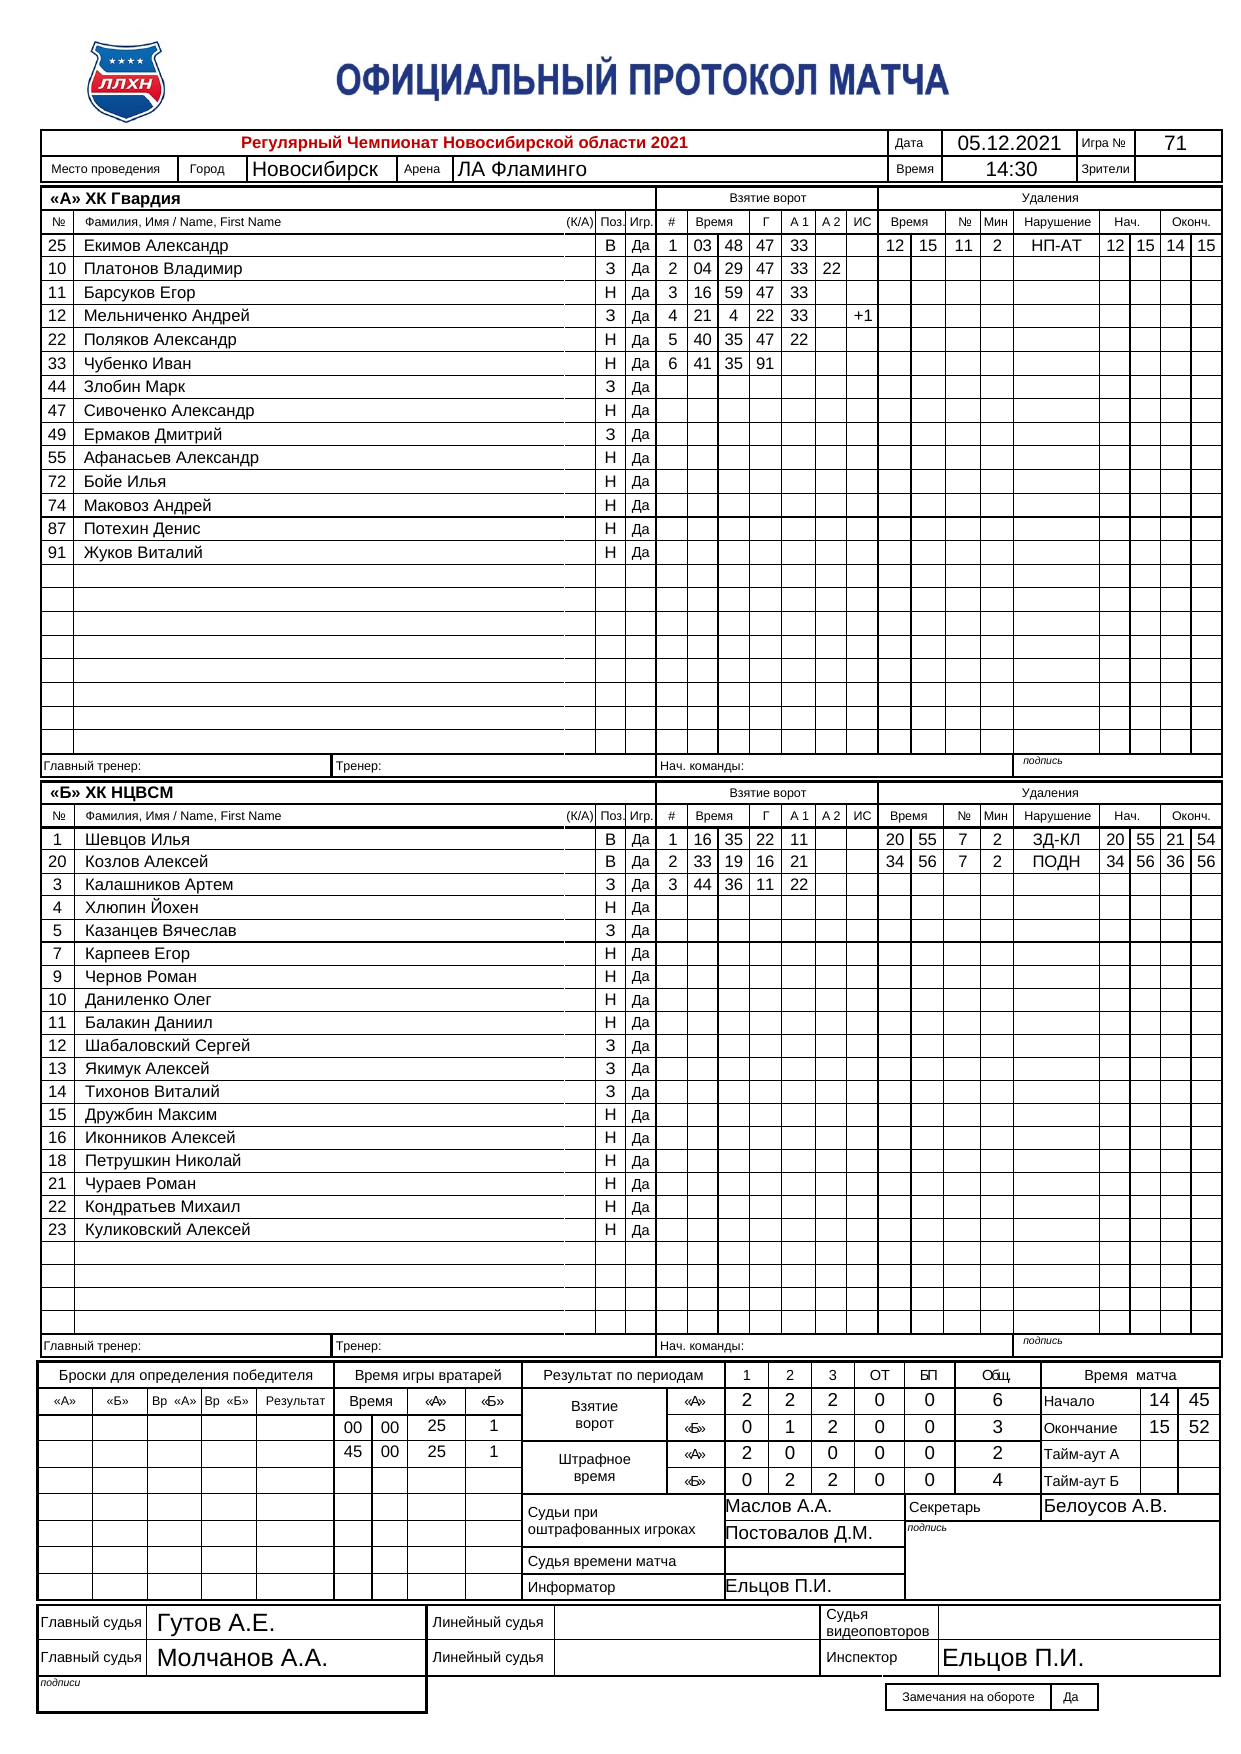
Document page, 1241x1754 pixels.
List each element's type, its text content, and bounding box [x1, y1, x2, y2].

table_cell 18 [42, 1150, 74, 1172]
table_cell [565, 1058, 595, 1079]
table_cell [1100, 1265, 1129, 1287]
table_cell [981, 588, 1013, 611]
table_cell Да [626, 352, 655, 374]
table_cell [565, 829, 595, 849]
table_cell 16 [688, 281, 717, 303]
table_cell [42, 707, 73, 729]
table_cell [202, 1521, 256, 1546]
table_cell [688, 1127, 717, 1149]
table_header Время матча [1042, 1363, 1219, 1387]
table_cell Игр. [626, 211, 655, 233]
table_cell [657, 730, 687, 753]
table_cell [847, 1058, 877, 1079]
table_cell [981, 920, 1013, 941]
table_cell [565, 874, 595, 895]
table_cell 2 [657, 850, 687, 872]
table_cell 11 [750, 874, 781, 895]
table_cell [1131, 707, 1160, 729]
table_cell [657, 966, 687, 987]
table_cell 03 [688, 235, 717, 256]
table_cell [1014, 565, 1099, 587]
table_cell ЛА Фламинго [454, 157, 887, 181]
table_cell [1131, 1242, 1160, 1264]
table_cell Да [626, 874, 655, 895]
table_cell З [596, 305, 625, 327]
table_cell [750, 1012, 781, 1033]
table_cell [1192, 683, 1221, 706]
table_cell Оконч. [1161, 805, 1221, 826]
table_cell [688, 1311, 717, 1333]
table_cell [879, 730, 910, 753]
table_cell 2 [981, 235, 1013, 256]
table_cell [847, 1035, 877, 1057]
table_cell [879, 874, 910, 895]
table_cell [565, 1104, 595, 1126]
table_cell [74, 659, 564, 682]
table_cell [879, 399, 910, 422]
table_cell [688, 423, 717, 445]
table_cell 0 [855, 1389, 904, 1413]
table_cell [816, 352, 846, 374]
table_cell 35 [719, 328, 749, 351]
table_cell [202, 1494, 256, 1520]
table_cell [1192, 1127, 1221, 1149]
table_cell [1192, 352, 1221, 374]
table_cell Да [626, 1127, 655, 1149]
table_cell [1100, 636, 1129, 658]
table_cell 21 [1161, 829, 1190, 849]
table_cell [1100, 446, 1129, 469]
table_cell [944, 1104, 980, 1126]
table_cell [719, 1219, 749, 1241]
table_cell 45 [335, 1441, 371, 1467]
table_cell [688, 446, 717, 469]
table_cell [719, 966, 749, 987]
table_cell [879, 966, 910, 987]
table_cell [1100, 1127, 1129, 1149]
table_cell 4 [956, 1468, 1040, 1493]
table_cell [565, 1219, 595, 1241]
table_cell [719, 1150, 749, 1172]
table_cell [719, 943, 749, 964]
table_cell [74, 612, 564, 634]
table_cell [408, 1547, 465, 1573]
table_cell Н [596, 966, 625, 987]
table_cell Петрушкин Николай [75, 1150, 564, 1172]
table_cell [879, 989, 910, 1011]
table_cell [1131, 588, 1160, 611]
table_cell [1161, 1035, 1190, 1057]
table_cell [879, 636, 910, 658]
table_cell [39, 1521, 92, 1546]
table_cell [565, 943, 595, 964]
table_cell +1 [847, 305, 877, 327]
table_cell [944, 1012, 980, 1033]
table_cell [1161, 565, 1190, 587]
table_cell [1014, 446, 1099, 469]
table_cell Тренер: [333, 1335, 655, 1356]
table_header Общ. [956, 1363, 1040, 1387]
table_cell 47 [750, 257, 781, 280]
table_cell [1161, 636, 1190, 658]
table_cell [1014, 1081, 1099, 1103]
table_cell [688, 966, 717, 987]
table_cell 16 [750, 850, 781, 872]
table_cell [912, 636, 945, 658]
table_cell 72 [42, 470, 73, 493]
table_cell [596, 730, 625, 753]
table_cell [981, 352, 1013, 374]
table_cell В [596, 850, 625, 872]
table_cell [750, 1219, 781, 1241]
table_cell [657, 399, 687, 422]
table_cell [1014, 518, 1099, 540]
table_cell 16 [688, 829, 717, 849]
table_cell Мин [981, 211, 1013, 233]
table_cell [816, 829, 846, 849]
table_cell [1100, 874, 1129, 895]
table_cell [912, 1012, 943, 1033]
table_cell Город [179, 157, 246, 181]
table_cell [981, 328, 1013, 351]
table_cell Да [626, 1058, 655, 1079]
table_cell [1014, 1265, 1099, 1287]
table_cell [847, 518, 877, 540]
table_cell [42, 565, 73, 587]
table_cell [1100, 1012, 1129, 1033]
table_cell [879, 376, 910, 398]
table_cell [1014, 896, 1099, 918]
table_cell [466, 1494, 521, 1520]
table_cell [750, 943, 781, 964]
table_cell [1192, 874, 1221, 895]
table_cell [946, 446, 980, 469]
table_cell [847, 235, 877, 256]
table_cell [879, 659, 910, 682]
table_cell [565, 376, 595, 398]
table_cell [847, 281, 877, 303]
table_cell [1161, 1265, 1190, 1287]
table_cell [688, 399, 717, 422]
table_cell [816, 1035, 846, 1057]
table_cell 10 [42, 257, 73, 280]
table_cell [816, 920, 846, 941]
table_cell [782, 376, 815, 398]
table_cell [1100, 1081, 1129, 1103]
table_cell [1192, 707, 1221, 729]
table_cell Результат [257, 1389, 333, 1413]
table_cell [981, 989, 1013, 1011]
table_cell [1100, 707, 1129, 729]
table_cell 15 [1131, 235, 1160, 256]
table_cell Екимов Александр [74, 235, 564, 256]
table_cell [1100, 399, 1129, 422]
table_cell [912, 1104, 943, 1126]
table_cell [1161, 541, 1190, 564]
table_cell Н [596, 1173, 625, 1195]
table_cell [335, 1547, 371, 1573]
table_cell [1100, 989, 1129, 1011]
table_cell [1131, 399, 1160, 422]
table_cell [879, 1104, 910, 1126]
table_cell [1161, 1150, 1190, 1172]
table_cell [782, 1150, 815, 1172]
table_cell [816, 328, 846, 351]
table_cell [1161, 328, 1190, 351]
table_cell [879, 541, 910, 564]
table_cell З [596, 1035, 625, 1057]
table_cell Злобин Марк [74, 376, 564, 398]
table_cell 55 [1131, 829, 1160, 849]
table_cell [912, 943, 943, 964]
table_cell [1100, 920, 1129, 941]
table_cell [816, 1288, 846, 1310]
table_cell [981, 446, 1013, 469]
table_header Удаления [879, 783, 1221, 803]
table_cell [1100, 1104, 1129, 1126]
table_cell [847, 829, 877, 849]
table_cell [1014, 920, 1099, 941]
table_cell [1192, 636, 1221, 658]
table_cell [981, 1012, 1013, 1033]
table_cell [1131, 1104, 1160, 1126]
table_cell [565, 565, 595, 587]
table_cell [1100, 659, 1129, 682]
table_cell [1014, 943, 1099, 964]
table_cell Инспектор [821, 1640, 938, 1675]
table_cell [148, 1468, 201, 1493]
table_cell [847, 966, 877, 987]
table_cell Да [626, 1035, 655, 1057]
table_cell [657, 1081, 687, 1103]
table_cell [1161, 966, 1190, 987]
table_cell [912, 730, 945, 753]
table_cell Да [626, 1219, 655, 1241]
table_cell [1014, 1035, 1099, 1057]
table_cell [626, 707, 655, 729]
table_cell Вр «А» [148, 1389, 201, 1413]
table_cell [1192, 1104, 1221, 1126]
table_cell [1014, 541, 1099, 564]
table_cell [946, 305, 980, 327]
table_cell 44 [42, 376, 73, 398]
table_cell [408, 1494, 465, 1520]
table_cell [688, 1035, 717, 1057]
table_cell [981, 1127, 1013, 1149]
table_cell [596, 636, 625, 658]
table_cell [879, 1150, 910, 1172]
table_cell [1100, 494, 1129, 516]
table_cell [1131, 494, 1160, 516]
table_cell [42, 612, 73, 634]
table_cell [1131, 1265, 1160, 1287]
table_cell [879, 1265, 910, 1287]
table_cell [782, 1219, 815, 1241]
table_cell [565, 1196, 595, 1218]
table_cell [912, 1219, 943, 1241]
table_cell Ермаков Дмитрий [74, 423, 564, 445]
table_cell [981, 683, 1013, 706]
table_cell [202, 1441, 256, 1467]
table_cell [1192, 1012, 1221, 1033]
table_cell [74, 730, 564, 753]
table_cell Поз. [596, 805, 625, 826]
table_cell Да [626, 518, 655, 540]
table_cell [1161, 1104, 1190, 1126]
table_cell 16 [42, 1127, 74, 1149]
table_cell 22 [782, 874, 815, 895]
table_cell [879, 565, 910, 587]
table_cell [750, 446, 781, 469]
table_cell [782, 1242, 815, 1264]
table_cell Штрафное время [523, 1442, 666, 1493]
table_cell [1100, 281, 1129, 303]
table_cell [1100, 683, 1129, 706]
table_cell [565, 399, 595, 422]
table_cell Дружбин Максим [75, 1104, 564, 1126]
table_cell [912, 896, 943, 918]
table_cell [335, 1521, 371, 1546]
table_cell [1192, 1265, 1221, 1287]
table_cell [719, 1035, 749, 1057]
table_cell [750, 423, 781, 445]
table_cell З [596, 376, 625, 398]
table_cell [565, 494, 595, 516]
table_cell [1161, 989, 1190, 1011]
table_cell [565, 328, 595, 351]
table_cell [1131, 305, 1160, 327]
table_cell [944, 1219, 980, 1241]
table_cell [688, 1265, 717, 1287]
table_cell Да [626, 328, 655, 351]
table_cell [944, 920, 980, 941]
table_cell 00 [373, 1441, 407, 1467]
table_cell [912, 470, 945, 493]
table_cell [981, 874, 1013, 895]
table_cell Да [626, 399, 655, 422]
table_cell [466, 1574, 521, 1599]
table_cell [782, 565, 815, 587]
table_cell Н [596, 446, 625, 469]
table_cell [782, 1012, 815, 1033]
table_cell [74, 565, 564, 587]
table_cell [657, 920, 687, 941]
table_cell [1131, 874, 1160, 895]
table_cell [1014, 423, 1099, 445]
table_cell [816, 446, 846, 469]
table_cell 22 [42, 1196, 74, 1218]
table_cell Маковоз Андрей [74, 494, 564, 516]
table_cell [1161, 707, 1190, 729]
table_cell [1131, 565, 1160, 587]
table_cell [782, 612, 815, 634]
table_cell 55 [42, 446, 73, 469]
table_cell [42, 1265, 74, 1287]
table_cell [847, 874, 877, 895]
table_cell [782, 1081, 815, 1103]
table_cell [879, 1242, 910, 1264]
table_cell [946, 683, 980, 706]
table_cell [688, 1288, 717, 1310]
table_cell [782, 1058, 815, 1079]
table_cell Да [626, 541, 655, 564]
table_cell [750, 565, 781, 587]
table_cell Время [879, 211, 945, 233]
table_cell Да [626, 1012, 655, 1033]
table_cell 22 [816, 257, 846, 280]
table_cell [1192, 257, 1221, 280]
table_cell [912, 659, 945, 682]
table_cell 91 [750, 352, 781, 374]
table_cell [657, 612, 687, 634]
table_cell [946, 541, 980, 564]
table_cell 33 [782, 235, 815, 256]
table_cell [1014, 305, 1099, 327]
table_cell Н [596, 541, 625, 564]
table_header ОТ [855, 1363, 904, 1387]
table_cell [1161, 1242, 1190, 1264]
table_cell [1161, 896, 1190, 918]
table_cell Да [626, 257, 655, 280]
table_cell [657, 1219, 687, 1241]
table_cell [1100, 1288, 1129, 1310]
table_cell [1131, 730, 1160, 753]
table_cell [688, 1058, 717, 1079]
table_cell [657, 470, 687, 493]
table_cell [1192, 446, 1221, 469]
table_cell [1192, 966, 1221, 987]
table_cell [1192, 588, 1221, 611]
table_cell [1161, 612, 1190, 634]
table_cell [981, 1311, 1013, 1333]
table_cell [565, 707, 595, 729]
table_cell [719, 399, 749, 422]
table_cell 47 [750, 328, 781, 351]
table_cell [944, 1265, 980, 1287]
table_cell Да [626, 446, 655, 469]
table_cell [1131, 1012, 1160, 1033]
table_cell [847, 943, 877, 964]
table_cell [42, 1311, 74, 1333]
table_header «Б» ХК НЦВСМ [42, 783, 655, 803]
table_cell [1131, 1081, 1160, 1103]
table_cell [719, 1288, 749, 1310]
table_cell З [596, 423, 625, 445]
table_cell 11 [782, 829, 815, 849]
table_cell [879, 896, 910, 918]
table_cell ПОДН [1014, 850, 1099, 872]
table_cell Оконч. [1161, 211, 1221, 233]
table_cell [466, 1547, 521, 1573]
table_cell [816, 423, 846, 445]
table_cell [750, 730, 781, 753]
table_cell [750, 1196, 781, 1218]
table_cell [1161, 943, 1190, 964]
table_cell 52 [1179, 1415, 1219, 1440]
table_cell [1100, 470, 1129, 493]
table_header Время игры вратарей [335, 1363, 521, 1387]
table_cell Фамилия, Имя / Name, First Name [75, 805, 565, 826]
table_cell [912, 1196, 943, 1218]
table_cell [1131, 920, 1160, 941]
table_cell Поз. [596, 211, 625, 233]
table_cell [816, 235, 846, 256]
table_cell [596, 659, 625, 682]
table_cell [1192, 1173, 1221, 1195]
table_cell № [42, 805, 74, 826]
table_cell [981, 659, 1013, 682]
table_cell [1179, 1441, 1219, 1467]
table_cell 2 [726, 1389, 768, 1413]
table_cell Да [626, 966, 655, 987]
table_cell [719, 989, 749, 1011]
table_cell [657, 1104, 687, 1126]
table_cell [816, 850, 846, 872]
table_cell [719, 1173, 749, 1195]
table_cell [148, 1441, 201, 1467]
table_cell 12 [1100, 235, 1129, 256]
table_cell Куликовский Алексей [75, 1219, 564, 1241]
table_cell [847, 1173, 877, 1195]
table_cell [1100, 1058, 1129, 1079]
table_cell [847, 565, 877, 587]
table_cell [1014, 399, 1099, 422]
table_cell [847, 1127, 877, 1149]
table_cell [912, 1127, 943, 1149]
table_cell [719, 494, 749, 516]
table_cell [879, 281, 910, 303]
picture [5, 28, 1179, 129]
table_cell Н [596, 1219, 625, 1241]
table_cell [816, 1311, 846, 1333]
table_cell [657, 896, 687, 918]
table_cell 35 [719, 352, 749, 374]
table_cell [688, 588, 717, 611]
table_header БП [905, 1363, 954, 1387]
table_cell [847, 636, 877, 658]
table_cell 20 [1100, 829, 1129, 849]
table_cell [1100, 1219, 1129, 1241]
table_cell [719, 1127, 749, 1149]
table_cell 0 [905, 1415, 954, 1440]
table_cell 21 [42, 1173, 74, 1195]
table_header Игра № [1078, 131, 1134, 155]
table_cell [750, 659, 781, 682]
table_cell 41 [688, 352, 717, 374]
table_cell [981, 636, 1013, 658]
table_cell [657, 683, 687, 706]
table_cell [1014, 1058, 1099, 1079]
table_cell [782, 399, 815, 422]
table_cell Нарушение [1014, 805, 1099, 826]
table_cell [93, 1416, 147, 1440]
table_cell [1161, 1196, 1190, 1218]
table_cell [1131, 328, 1160, 351]
table_cell [1192, 305, 1221, 327]
table_cell [657, 943, 687, 964]
table_cell [847, 352, 877, 374]
table_cell [657, 541, 687, 564]
table_cell [912, 518, 945, 540]
table_cell [688, 1196, 717, 1218]
table_cell [1014, 1288, 1099, 1310]
table_cell 22 [42, 328, 73, 351]
table_cell [1100, 257, 1129, 280]
table_cell [688, 1150, 717, 1172]
table_cell [981, 943, 1013, 964]
table_cell 2 [981, 850, 1013, 872]
table_cell 4 [719, 305, 749, 327]
table_cell [782, 707, 815, 729]
table_cell 2 [812, 1389, 854, 1413]
table_cell [657, 565, 687, 587]
table_cell Фамилия, Имя / Name, First Name [74, 211, 565, 233]
table_cell 47 [42, 399, 73, 422]
table_cell 0 [905, 1389, 954, 1413]
table_cell [1014, 683, 1099, 706]
table_cell 15 [912, 235, 945, 256]
table_cell [1161, 1173, 1190, 1195]
table_cell [1192, 943, 1221, 964]
table_cell [847, 541, 877, 564]
table_cell подпись [1014, 755, 1221, 776]
table_cell 0 [855, 1468, 904, 1493]
table_cell [944, 989, 980, 1011]
table_cell Н [596, 1012, 625, 1033]
table_cell [1161, 423, 1190, 445]
table_cell Н [596, 989, 625, 1011]
table_cell 7 [944, 850, 980, 872]
table_cell А 1 [782, 211, 815, 233]
table_cell [1014, 966, 1099, 987]
table_cell [847, 257, 877, 280]
table_cell [657, 1288, 687, 1310]
table_cell [981, 966, 1013, 987]
table_cell [1136, 157, 1221, 181]
table_cell «А» [668, 1389, 724, 1413]
table_cell [596, 707, 625, 729]
table_cell [565, 588, 595, 611]
table_cell [750, 399, 781, 422]
table_cell 9 [42, 966, 74, 987]
table_cell [912, 328, 945, 351]
table_cell [981, 1219, 1013, 1241]
table_cell [202, 1416, 256, 1440]
table_cell [1131, 1150, 1160, 1172]
table_cell [879, 707, 910, 729]
table_cell [596, 588, 625, 611]
table_cell [408, 1521, 465, 1546]
table_cell Взятие ворот [523, 1389, 666, 1440]
table_cell [148, 1521, 201, 1546]
table_cell [1014, 1196, 1099, 1218]
table_cell [1014, 1104, 1099, 1126]
table_cell 2 [769, 1389, 811, 1413]
table_cell [202, 1574, 256, 1599]
table_cell [1131, 943, 1160, 964]
table_cell [782, 518, 815, 540]
table_cell [1131, 1058, 1160, 1079]
table_cell [912, 446, 945, 469]
table_cell 33 [782, 257, 815, 280]
table_cell [74, 683, 564, 706]
table_cell [816, 1219, 846, 1241]
table_cell [946, 494, 980, 516]
table_cell Судьи при оштрафованных игроках [523, 1495, 724, 1546]
table_cell [1131, 966, 1160, 987]
table_cell [719, 541, 749, 564]
table_cell [148, 1416, 201, 1440]
table_cell [1161, 659, 1190, 682]
table_cell 2 [812, 1415, 854, 1440]
table_cell [912, 920, 943, 941]
table_cell [1161, 730, 1190, 753]
table_cell [782, 1311, 815, 1333]
table_cell [257, 1547, 333, 1573]
table_cell 25 [42, 235, 73, 256]
table_cell 0 [726, 1468, 768, 1493]
table_cell (К/А) [565, 211, 595, 233]
table_cell Линейный судья [428, 1640, 554, 1675]
table_cell [816, 1104, 846, 1126]
table_cell Балакин Даниил [75, 1012, 564, 1033]
table_cell [847, 376, 877, 398]
table_cell 45 [1179, 1389, 1219, 1413]
table_cell [688, 376, 717, 398]
table_cell [782, 352, 815, 374]
table_cell [257, 1521, 333, 1546]
table_cell [408, 1468, 465, 1493]
table_cell [688, 1104, 717, 1126]
table_cell [373, 1521, 407, 1546]
table_cell [719, 612, 749, 634]
table_cell Поляков Александр [74, 328, 564, 351]
table_cell Да [626, 281, 655, 303]
table_cell [596, 1288, 625, 1310]
table_cell [257, 1416, 333, 1440]
table_cell [39, 1441, 92, 1467]
table_cell [565, 352, 595, 374]
table_cell [946, 257, 980, 280]
table_cell Да [626, 943, 655, 964]
table_cell [782, 1127, 815, 1149]
table_cell подпись [1014, 1335, 1221, 1356]
table_cell [565, 1173, 595, 1195]
table_cell [912, 1173, 943, 1195]
table_cell ЗД-КЛ [1014, 829, 1099, 849]
table_cell [750, 588, 781, 611]
table_cell [1131, 896, 1160, 918]
table_cell 12 [42, 1035, 74, 1057]
table_cell [657, 446, 687, 469]
table_cell [565, 966, 595, 987]
table_cell 22 [782, 328, 815, 351]
table_cell [688, 541, 717, 564]
table_cell З [596, 920, 625, 941]
table_cell [626, 730, 655, 753]
table_cell [1100, 352, 1129, 374]
table_cell 34 [879, 850, 910, 872]
table_cell [912, 612, 945, 634]
table_cell [719, 1058, 749, 1079]
table_cell [981, 281, 1013, 303]
table_cell [1161, 920, 1190, 941]
table_cell [847, 399, 877, 422]
table_cell [688, 707, 717, 729]
table_cell Игр. [626, 805, 655, 826]
table_cell [1192, 423, 1221, 445]
table_cell [1131, 683, 1160, 706]
table_cell [750, 1035, 781, 1057]
table_cell [1141, 1441, 1177, 1467]
table_cell [879, 1311, 910, 1333]
table_cell [944, 1196, 980, 1218]
table_cell [565, 1150, 595, 1172]
table_cell [1161, 257, 1190, 280]
table_cell 0 [769, 1442, 811, 1467]
table_cell Секретарь [906, 1495, 1040, 1520]
table_cell Нарушение [1014, 211, 1099, 233]
table_cell [688, 943, 717, 964]
table_cell [847, 1150, 877, 1172]
table_cell 11 [946, 235, 980, 256]
table_cell [1014, 874, 1099, 895]
table_cell [879, 1058, 910, 1079]
table_cell 3 [956, 1415, 1040, 1440]
table_cell [981, 399, 1013, 422]
table_cell Г [750, 805, 781, 826]
table_cell Да [626, 989, 655, 1011]
table_cell 19 [719, 850, 749, 872]
table_cell [879, 612, 910, 634]
table_cell [1014, 352, 1099, 374]
table_cell Нач. команды: [657, 755, 1012, 776]
table_cell [202, 1547, 256, 1573]
table_cell 2 [812, 1468, 854, 1493]
table_cell 0 [855, 1442, 904, 1467]
table_header Результат по периодам [523, 1363, 724, 1387]
table_cell [1131, 541, 1160, 564]
table_cell [1161, 1311, 1190, 1333]
table_header 71 [1136, 131, 1221, 155]
table_cell [816, 1081, 846, 1103]
table_cell [1100, 1173, 1129, 1195]
table_cell 29 [719, 257, 749, 280]
table_cell [750, 1311, 781, 1333]
table_cell [74, 636, 564, 658]
table_cell Н [596, 399, 625, 422]
table_cell [1014, 612, 1099, 634]
table_cell [75, 1242, 564, 1264]
table_cell [946, 328, 980, 351]
table_cell [596, 1265, 625, 1287]
table_cell 1 [466, 1416, 521, 1440]
table_cell [847, 707, 877, 729]
table_cell [1161, 1127, 1190, 1149]
table_cell 2 [981, 829, 1013, 849]
table_cell [816, 1012, 846, 1033]
table_cell [74, 588, 564, 611]
table_cell [1192, 612, 1221, 634]
table_header 2 [769, 1363, 811, 1387]
table_cell Молчанов А.А. [147, 1640, 425, 1675]
table_cell Белоусов А.В. [1042, 1495, 1219, 1520]
table_header 3 [812, 1363, 854, 1387]
table_cell [1161, 1081, 1190, 1103]
table_cell [946, 376, 980, 398]
table_cell [847, 1311, 877, 1333]
table_cell Н [596, 1196, 625, 1218]
table_cell [719, 683, 749, 706]
table_cell [1014, 257, 1099, 280]
table_cell [42, 1242, 74, 1264]
table_cell Да [626, 494, 655, 516]
table_cell Чубенко Иван [74, 352, 564, 374]
table_cell [719, 920, 749, 941]
table_cell 3 [657, 874, 687, 895]
table_cell [719, 588, 749, 611]
table_cell «Б» [668, 1415, 724, 1440]
table_header Взятие ворот [657, 783, 877, 803]
table_cell [816, 518, 846, 540]
table_cell 0 [812, 1442, 854, 1467]
table_cell Афанасьев Александр [74, 446, 564, 469]
table_cell 11 [42, 281, 73, 303]
table_cell [879, 943, 910, 964]
table_cell «А» [408, 1389, 465, 1413]
table_cell Н [596, 352, 625, 374]
table_cell [816, 707, 846, 729]
table_cell [816, 730, 846, 753]
table_cell Постовалов Д.М. [726, 1521, 904, 1546]
table_cell [1192, 1242, 1221, 1264]
table_header Регулярный Чемпионат Новосибирской области 2021 [42, 131, 887, 155]
table_cell [946, 636, 980, 658]
table_cell [75, 1265, 564, 1287]
table_cell [879, 470, 910, 493]
table_cell [1161, 1219, 1190, 1241]
table_cell [750, 1242, 781, 1264]
table_cell [981, 1058, 1013, 1079]
table_cell 23 [42, 1219, 74, 1241]
table_cell [626, 588, 655, 611]
table_cell [1192, 541, 1221, 564]
table_cell [782, 896, 815, 918]
table_header Да [1052, 1685, 1097, 1709]
table_cell [1192, 730, 1221, 753]
table_cell [981, 707, 1013, 729]
table_cell [1100, 1242, 1129, 1264]
table_cell [1192, 659, 1221, 682]
table_cell Шевцов Илья [75, 829, 564, 849]
table_cell Окончание [1042, 1415, 1140, 1440]
table_cell [1014, 281, 1099, 303]
table_cell [1014, 470, 1099, 493]
table_cell Да [626, 896, 655, 918]
table_header Взятие ворот [657, 188, 877, 209]
table_cell [847, 1242, 877, 1264]
table_cell [596, 683, 625, 706]
table_cell [782, 1104, 815, 1126]
table_cell [1014, 636, 1099, 658]
table_cell Чернов Роман [75, 966, 564, 987]
table_cell 0 [905, 1468, 954, 1493]
table_cell Судья видеоповторов [821, 1606, 938, 1639]
table_cell [981, 1265, 1013, 1287]
table_cell [626, 659, 655, 682]
table_cell Главный тренер: [42, 1335, 330, 1356]
table_cell [1014, 1173, 1099, 1195]
table_cell Н [596, 943, 625, 964]
table_cell [944, 1127, 980, 1149]
table_cell [565, 730, 595, 753]
table_cell Да [626, 1081, 655, 1103]
table_cell [657, 1173, 687, 1195]
table_cell [1100, 1035, 1129, 1057]
table_cell Время [688, 805, 749, 826]
table_cell 87 [42, 518, 73, 540]
table_header Броски для определения победителя [39, 1363, 333, 1387]
table_cell [946, 281, 980, 303]
table_cell [74, 707, 564, 729]
table_cell [428, 1677, 882, 1711]
table_cell [257, 1574, 333, 1599]
table_cell [1099, 1682, 1220, 1711]
table_cell Нач. [1100, 805, 1160, 826]
table_cell [750, 470, 781, 493]
table_cell [565, 1265, 595, 1287]
table_cell [719, 423, 749, 445]
table_header Дата [889, 131, 941, 155]
table_cell [1131, 281, 1160, 303]
table_cell «Б» [668, 1468, 724, 1493]
table_cell [912, 966, 943, 987]
table_cell [1192, 494, 1221, 516]
table_cell [1192, 1288, 1221, 1310]
table_cell [1014, 376, 1099, 398]
table_cell Платонов Владимир [74, 257, 564, 280]
table_cell [688, 1081, 717, 1103]
table_cell 20 [879, 829, 910, 849]
table_cell [373, 1494, 407, 1520]
table_cell [565, 896, 595, 918]
table_cell [148, 1494, 201, 1520]
table_cell Да [626, 1150, 655, 1172]
table_cell [565, 281, 595, 303]
table_cell [93, 1574, 147, 1599]
table_cell [1161, 1058, 1190, 1079]
table_cell [565, 446, 595, 469]
table_cell [816, 470, 846, 493]
table_cell Да [626, 423, 655, 445]
table_cell [466, 1468, 521, 1493]
table_cell 20 [42, 850, 74, 872]
table_cell [1131, 1288, 1160, 1310]
table_cell [981, 1104, 1013, 1126]
table_cell Сивоченко Александр [74, 399, 564, 422]
table_cell [719, 896, 749, 918]
table_cell [912, 707, 945, 729]
table_cell А 2 [816, 211, 846, 233]
table_cell «А» [39, 1389, 92, 1413]
table_cell [750, 1288, 781, 1310]
table_cell [565, 1127, 595, 1149]
table_cell [565, 659, 595, 682]
table_cell [847, 1012, 877, 1033]
table_cell [42, 683, 73, 706]
table_cell 74 [42, 494, 73, 516]
table_cell [1100, 730, 1129, 753]
table_cell [981, 1242, 1013, 1264]
table_cell 0 [905, 1442, 954, 1467]
table_cell 2 [956, 1442, 1040, 1467]
table_cell [879, 1081, 910, 1103]
table_cell Ельцов П.И. [726, 1575, 904, 1599]
table_cell [981, 612, 1013, 634]
table_cell 12 [879, 235, 910, 256]
table_cell 04 [688, 257, 717, 280]
table_cell [1014, 1127, 1099, 1149]
table_cell [1192, 1081, 1221, 1103]
table_cell 56 [1131, 850, 1160, 872]
table_cell [1100, 423, 1129, 445]
table_cell Калашников Артем [75, 874, 564, 895]
table_cell [750, 1058, 781, 1079]
table_cell [1014, 1219, 1099, 1241]
table_cell Главный тренер: [42, 755, 330, 776]
table_cell НП-АТ [1014, 235, 1099, 256]
table_cell [688, 494, 717, 516]
table_cell Да [626, 850, 655, 872]
table_cell [782, 446, 815, 469]
table_cell 7 [42, 943, 74, 964]
table_cell [1192, 518, 1221, 540]
table_cell [657, 1311, 687, 1333]
table_cell [93, 1521, 147, 1546]
table_cell [148, 1574, 201, 1599]
table_cell [1131, 659, 1160, 682]
table_cell [944, 1058, 980, 1079]
table_cell [816, 874, 846, 895]
table_cell [847, 1265, 877, 1287]
table_cell [657, 659, 687, 682]
table_cell подписи [39, 1677, 425, 1711]
table_cell [626, 1311, 655, 1333]
table_cell [1131, 257, 1160, 280]
table_cell [782, 636, 815, 658]
table_cell [335, 1574, 371, 1599]
table_cell [912, 1288, 943, 1310]
table_cell [816, 1058, 846, 1079]
table_cell 14 [1161, 235, 1190, 256]
table_cell [912, 305, 945, 327]
table_cell [657, 636, 687, 658]
table_cell [1100, 328, 1129, 351]
table_cell [565, 423, 595, 445]
table_cell [1131, 376, 1160, 398]
table_cell [750, 494, 781, 516]
table_cell [750, 541, 781, 564]
table_cell [42, 588, 73, 611]
table_cell 1 [466, 1441, 521, 1467]
table_cell [1014, 328, 1099, 351]
table_cell [816, 588, 846, 611]
table_cell [912, 399, 945, 422]
table_cell [719, 565, 749, 587]
table_cell [1192, 1150, 1221, 1172]
table_cell [565, 1012, 595, 1033]
table_cell [1014, 707, 1099, 729]
table_cell [1100, 1311, 1129, 1333]
table_cell [750, 1104, 781, 1126]
table_cell [847, 1196, 877, 1218]
table_cell Тайм-аут А [1042, 1441, 1140, 1467]
table_cell 6 [657, 352, 687, 374]
table_cell [1192, 399, 1221, 422]
table_cell [879, 446, 910, 469]
table_cell [879, 1196, 910, 1218]
table_cell 12 [42, 305, 73, 327]
table_cell [719, 707, 749, 729]
table_cell [944, 896, 980, 918]
table_cell [688, 636, 717, 658]
table_cell [782, 659, 815, 682]
table_cell [1161, 683, 1190, 706]
table_cell [946, 707, 980, 729]
table_cell [847, 1288, 877, 1310]
table_cell Барсуков Егор [74, 281, 564, 303]
table_cell [750, 920, 781, 941]
table_cell [1161, 1012, 1190, 1033]
table_cell [939, 1606, 1219, 1639]
table_cell [555, 1640, 819, 1675]
table_cell [912, 1242, 943, 1264]
table_cell [39, 1468, 92, 1493]
table_cell [944, 1081, 980, 1103]
table_cell [946, 423, 980, 445]
table_cell [1161, 1288, 1190, 1310]
table_cell [912, 1150, 943, 1172]
table_cell [782, 541, 815, 564]
table_cell [688, 683, 717, 706]
table_cell 15 [1141, 1415, 1177, 1440]
table_cell 00 [335, 1416, 371, 1440]
table_cell [912, 1035, 943, 1057]
table_cell [847, 446, 877, 469]
table_cell [847, 920, 877, 941]
table_cell [1014, 1311, 1099, 1333]
table_cell [981, 470, 1013, 493]
table_cell [1161, 588, 1190, 611]
table_cell Да [626, 305, 655, 327]
table_cell 25 [408, 1416, 465, 1440]
table_cell [565, 235, 595, 256]
table_cell [782, 470, 815, 493]
table_cell [912, 281, 945, 303]
table_cell [782, 494, 815, 516]
table_cell [912, 352, 945, 374]
table_cell [1100, 1150, 1129, 1172]
table_cell [202, 1468, 256, 1493]
table_cell [879, 1035, 910, 1057]
table_cell [1131, 446, 1160, 469]
table_cell [1100, 896, 1129, 918]
table_cell [373, 1547, 407, 1573]
table_cell Н [596, 328, 625, 351]
table_cell [847, 423, 877, 445]
table_cell [816, 896, 846, 918]
table_cell [1100, 541, 1129, 564]
table_cell [1100, 376, 1129, 398]
table_cell [257, 1468, 333, 1493]
table_cell [750, 1081, 781, 1103]
table_cell 59 [719, 281, 749, 303]
table_cell Карпеев Егор [75, 943, 564, 964]
table_cell [657, 1265, 687, 1287]
table_cell [373, 1574, 407, 1599]
table_cell [847, 1104, 877, 1126]
table_cell Информатор [523, 1575, 724, 1599]
table_cell Мельниченко Андрей [74, 305, 564, 327]
table_cell [373, 1468, 407, 1493]
table_cell 21 [782, 850, 815, 872]
table_cell [1161, 470, 1190, 493]
table_cell [981, 730, 1013, 753]
table_cell [1161, 352, 1190, 374]
table_cell [565, 920, 595, 941]
table_cell [1131, 1035, 1160, 1057]
table_cell [782, 1265, 815, 1287]
table_cell [719, 376, 749, 398]
table_cell [1131, 1311, 1160, 1333]
table_cell [688, 1012, 717, 1033]
table_cell [816, 1242, 846, 1264]
table_cell [879, 518, 910, 540]
table_cell [981, 257, 1013, 280]
table_cell [879, 1288, 910, 1310]
table_cell [981, 376, 1013, 398]
table_cell [883, 1677, 1220, 1681]
table_cell Н [596, 1104, 625, 1126]
table_cell «Б » [466, 1389, 521, 1413]
table_cell 4 [42, 896, 74, 918]
table_cell [335, 1468, 371, 1493]
table_cell 4 [657, 305, 687, 327]
table_cell 40 [688, 328, 717, 351]
table_cell Гутов А.Е. [147, 1606, 425, 1639]
table_cell [408, 1574, 465, 1599]
table_cell [688, 518, 717, 540]
table_cell Место проведения [42, 157, 177, 181]
table_cell [1014, 730, 1099, 753]
table_cell [1192, 1219, 1221, 1241]
table_cell [816, 541, 846, 564]
table_cell [912, 989, 943, 1011]
table_cell [1131, 352, 1160, 374]
table_cell [1161, 874, 1190, 895]
table_cell 15 [1192, 235, 1221, 256]
table_cell 0 [855, 1415, 904, 1440]
table_cell [93, 1441, 147, 1467]
table_cell [981, 518, 1013, 540]
table_cell [879, 352, 910, 374]
table_cell [1100, 305, 1129, 327]
table_cell [1179, 1468, 1219, 1493]
table_cell [688, 730, 717, 753]
table_cell [750, 683, 781, 706]
table_cell ИС [847, 211, 877, 233]
table_cell [75, 1288, 564, 1310]
table_cell Тихонов Виталий [75, 1081, 564, 1103]
table_cell [750, 1173, 781, 1195]
table_cell 6 [956, 1389, 1040, 1413]
table_cell [1161, 399, 1190, 422]
table_cell [912, 1081, 943, 1103]
table_cell [847, 989, 877, 1011]
table_cell 5 [657, 328, 687, 351]
table_cell [782, 1288, 815, 1310]
table_header Удаления [879, 188, 1221, 209]
table_cell 56 [1192, 850, 1221, 872]
table_cell [596, 565, 625, 587]
table_cell [1100, 612, 1129, 634]
table_cell [42, 636, 73, 658]
table_cell [1192, 896, 1221, 918]
table_cell [847, 612, 877, 634]
table_header «А» ХК Гвардия [42, 188, 655, 209]
table_cell [912, 541, 945, 564]
table_cell № [944, 805, 980, 826]
table_cell [1131, 1173, 1160, 1195]
table_cell [719, 1104, 749, 1126]
table_cell Линейный судья [428, 1606, 554, 1639]
table_cell Тайм-аут Б [1042, 1468, 1140, 1493]
table_cell [816, 989, 846, 1011]
table_cell [847, 659, 877, 682]
table_cell [657, 518, 687, 540]
table_cell [946, 612, 980, 634]
table_cell Иконников Алексей [75, 1127, 564, 1149]
table_cell [719, 1265, 749, 1287]
table_cell [688, 1219, 717, 1241]
table_cell [39, 1416, 92, 1440]
table_cell Начало [1042, 1389, 1140, 1413]
table_cell [816, 1196, 846, 1218]
table_cell Время [889, 157, 941, 181]
table_cell [719, 1081, 749, 1103]
table_cell [719, 470, 749, 493]
table_cell [565, 257, 595, 280]
table_cell Шабаловский Сергей [75, 1035, 564, 1057]
table_cell [1131, 1219, 1160, 1241]
table_cell [257, 1494, 333, 1520]
table_cell 36 [1161, 850, 1190, 872]
table_cell 34 [1100, 850, 1129, 872]
table_cell [257, 1441, 333, 1467]
table_cell З [596, 874, 625, 895]
table_cell Да [626, 1173, 655, 1195]
table_cell Да [626, 376, 655, 398]
table_cell [657, 1150, 687, 1172]
table_cell [946, 659, 980, 682]
table_cell 22 [750, 829, 781, 849]
table_cell [847, 588, 877, 611]
table_cell [981, 1173, 1013, 1195]
table_cell Зрители [1078, 157, 1134, 181]
table_cell [750, 707, 781, 729]
table_cell [1131, 1127, 1160, 1149]
table_cell 3 [42, 874, 74, 895]
table_cell [1192, 1196, 1221, 1218]
table_cell [750, 989, 781, 1011]
table_cell [565, 470, 595, 493]
table_cell [688, 565, 717, 587]
table_cell [1014, 1242, 1099, 1264]
table_cell Бойе Илья [74, 470, 564, 493]
table_cell [626, 1242, 655, 1264]
table_cell 1 [769, 1415, 811, 1440]
table_cell [816, 1127, 846, 1149]
table_cell 91 [42, 541, 73, 564]
table_cell 48 [719, 235, 749, 256]
table_cell [626, 1288, 655, 1310]
table_cell [148, 1547, 201, 1573]
table_cell Время [335, 1389, 407, 1413]
table_cell 00 [373, 1416, 407, 1440]
table_cell [912, 257, 945, 280]
table_cell [657, 989, 687, 1011]
table_cell [912, 1311, 943, 1333]
table_cell [1014, 588, 1099, 611]
table_cell [657, 423, 687, 445]
table_cell [816, 943, 846, 964]
table_cell [39, 1574, 92, 1599]
table_cell Да [626, 470, 655, 493]
table_cell [93, 1468, 147, 1493]
table_cell [1131, 518, 1160, 540]
table_cell [1192, 376, 1221, 398]
table_cell [847, 1219, 877, 1241]
table_cell [565, 1035, 595, 1057]
table_cell [847, 850, 877, 872]
table_cell [981, 1035, 1013, 1057]
table_cell [912, 494, 945, 516]
table_cell В [596, 235, 625, 256]
table_cell 15 [42, 1104, 74, 1126]
table_cell [719, 730, 749, 753]
table_cell [1100, 966, 1129, 987]
table_cell [93, 1547, 147, 1573]
table_cell [981, 494, 1013, 516]
table_cell [946, 518, 980, 540]
table_cell [657, 494, 687, 516]
table_cell [565, 305, 595, 327]
table_cell ИС [847, 805, 877, 826]
table_cell Время [879, 805, 943, 826]
table_cell [1100, 588, 1129, 611]
table_cell 33 [688, 850, 717, 872]
table_cell 2 [726, 1442, 768, 1467]
table_cell А 2 [816, 805, 846, 826]
table_cell [912, 1058, 943, 1079]
table_cell Время [688, 211, 749, 233]
table_cell [946, 470, 980, 493]
table_cell Новосибирск [248, 157, 396, 181]
table_cell [750, 636, 781, 658]
table_cell № [946, 211, 980, 233]
table_cell [1161, 518, 1190, 540]
table_cell [946, 730, 980, 753]
table_cell [1131, 470, 1160, 493]
table_cell (К/А) [565, 805, 595, 826]
table_cell [565, 1081, 595, 1103]
table_cell 1 [42, 829, 74, 849]
table_cell [1014, 1012, 1099, 1033]
table_cell [1192, 920, 1221, 941]
table_cell [944, 943, 980, 964]
table_cell [657, 376, 687, 398]
table_cell 14 [42, 1081, 74, 1103]
table_cell Н [596, 470, 625, 493]
table_cell [565, 518, 595, 540]
table_cell [847, 1081, 877, 1103]
table_cell [879, 1219, 910, 1241]
table_cell [912, 1265, 943, 1287]
table_cell [596, 1242, 625, 1264]
table_cell 0 [726, 1415, 768, 1440]
table_cell [782, 920, 815, 941]
table_cell [782, 966, 815, 987]
table_cell [750, 612, 781, 634]
table_cell [782, 989, 815, 1011]
table_cell Судья времени матча [523, 1548, 724, 1573]
table_cell 47 [750, 281, 781, 303]
table_cell [912, 683, 945, 706]
table_cell [565, 1288, 595, 1310]
table_cell 22 [750, 305, 781, 327]
table_cell [596, 1311, 625, 1333]
table_cell [688, 920, 717, 941]
table_cell [847, 494, 877, 516]
table_cell [565, 683, 595, 706]
table_cell [912, 423, 945, 445]
table_cell [657, 1035, 687, 1057]
table_cell 3 [657, 281, 687, 303]
table_cell [626, 1265, 655, 1287]
table_cell [981, 1196, 1013, 1218]
table_cell [719, 636, 749, 658]
table_cell Хлюпин Йохен [75, 896, 564, 918]
table_cell [688, 1242, 717, 1264]
table_cell Главный судья [39, 1640, 146, 1675]
table_cell [565, 636, 595, 658]
table_cell [1161, 446, 1190, 469]
table_cell [688, 659, 717, 682]
table_cell [39, 1547, 92, 1573]
table_cell [42, 730, 73, 753]
table_cell [726, 1548, 904, 1573]
table_cell 10 [42, 989, 74, 1011]
table_cell [981, 1081, 1013, 1103]
table_header 1 [726, 1363, 768, 1387]
table_cell [39, 1494, 92, 1520]
table_cell [657, 707, 687, 729]
table_cell [1161, 281, 1190, 303]
table_cell [750, 1150, 781, 1172]
table_cell Вр «Б» [202, 1389, 256, 1413]
table_cell [719, 518, 749, 540]
table_cell [879, 257, 910, 280]
table_cell [981, 1288, 1013, 1310]
table_cell [565, 1311, 595, 1333]
table_cell [816, 659, 846, 682]
table_cell Потехин Денис [74, 518, 564, 540]
table_cell [750, 896, 781, 918]
table_cell [879, 683, 910, 706]
table_cell [565, 541, 595, 564]
table_cell [688, 612, 717, 634]
table_cell [782, 730, 815, 753]
table_cell Да [626, 920, 655, 941]
table_cell [879, 1173, 910, 1195]
table_cell [565, 612, 595, 634]
table_cell 13 [42, 1058, 74, 1079]
table_cell [1100, 518, 1129, 540]
table_cell Н [596, 494, 625, 516]
table_cell Г [750, 211, 781, 233]
table_cell [816, 612, 846, 634]
table_cell [335, 1494, 371, 1520]
table_cell [719, 659, 749, 682]
table_cell [981, 305, 1013, 327]
table_cell 33 [42, 352, 73, 374]
table_cell [782, 1196, 815, 1218]
table_cell [688, 896, 717, 918]
table_cell 54 [1192, 829, 1221, 849]
table_cell В [596, 829, 625, 849]
table_cell [1131, 989, 1160, 1011]
table_cell «А» [668, 1442, 724, 1467]
table_cell [1192, 565, 1221, 587]
table_cell [42, 659, 73, 682]
table_cell [750, 376, 781, 398]
table_cell Кондратьев Михаил [75, 1196, 564, 1218]
table_cell [1131, 423, 1160, 445]
table_cell [879, 305, 910, 327]
table_cell [879, 1012, 910, 1033]
table_cell [688, 1173, 717, 1195]
table_cell [782, 588, 815, 611]
table_cell [879, 920, 910, 941]
table_cell [75, 1311, 564, 1333]
table_cell Жуков Виталий [74, 541, 564, 564]
table_cell 25 [408, 1441, 465, 1467]
table_cell [626, 636, 655, 658]
table_cell [719, 1196, 749, 1218]
table_cell [626, 683, 655, 706]
table_cell [816, 376, 846, 398]
table_cell [750, 966, 781, 987]
table_cell [944, 874, 980, 895]
table_cell Тренер: [333, 755, 655, 776]
table_cell [626, 565, 655, 587]
table_cell «Б» [93, 1389, 147, 1413]
table_cell Н [596, 896, 625, 918]
table_cell Главный судья [39, 1606, 146, 1639]
table_cell 47 [750, 235, 781, 256]
table_cell [944, 1311, 980, 1333]
table_cell [1192, 281, 1221, 303]
table_cell 55 [912, 829, 943, 849]
table_cell [466, 1521, 521, 1546]
table_cell [816, 683, 846, 706]
table_cell 7 [944, 829, 980, 849]
table_cell [657, 1012, 687, 1033]
table_cell [816, 1173, 846, 1195]
table_cell [1131, 612, 1160, 634]
table_cell 35 [719, 829, 749, 849]
table_cell [782, 943, 815, 964]
table_cell [1161, 494, 1190, 516]
table_cell [879, 588, 910, 611]
table_cell [944, 1242, 980, 1264]
table_cell [816, 636, 846, 658]
table_cell [93, 1494, 147, 1520]
table_cell Казанцев Вячеслав [75, 920, 564, 941]
table_cell Да [626, 829, 655, 849]
table_cell [1192, 989, 1221, 1011]
table_cell [946, 399, 980, 422]
table_cell [1014, 989, 1099, 1011]
table_cell Да [626, 1196, 655, 1218]
table_cell 36 [719, 874, 749, 895]
table_cell [1100, 943, 1129, 964]
table_cell [1192, 470, 1221, 493]
table_cell [816, 1265, 846, 1287]
table_cell А 1 [782, 805, 815, 826]
table_header Замечания на обороте [887, 1685, 1050, 1709]
table_cell [816, 305, 846, 327]
table_cell Н [596, 1127, 625, 1149]
table_cell Н [596, 1150, 625, 1172]
table_cell [946, 352, 980, 374]
table_cell [1192, 1311, 1221, 1333]
table_header 05.12.2021 [943, 131, 1076, 155]
table_cell [1100, 565, 1129, 587]
table_cell [1131, 636, 1160, 658]
table_cell [816, 399, 846, 422]
table_cell 2 [769, 1468, 811, 1493]
table_cell [626, 612, 655, 634]
table_cell [1161, 376, 1190, 398]
table_cell [847, 730, 877, 753]
table_cell [750, 1127, 781, 1149]
table_cell [719, 1242, 749, 1264]
table_cell 5 [42, 920, 74, 941]
table_cell [946, 588, 980, 611]
table_cell [944, 1288, 980, 1310]
table_cell З [596, 1081, 625, 1103]
table_cell 49 [42, 423, 73, 445]
table_cell [1192, 1058, 1221, 1079]
table_cell Да [626, 1104, 655, 1126]
table_cell [1192, 328, 1221, 351]
table_cell [847, 896, 877, 918]
table_cell # [657, 211, 687, 233]
table_cell [657, 588, 687, 611]
table_cell [981, 896, 1013, 918]
table_cell Якимук Алексей [75, 1058, 564, 1079]
table_cell [946, 565, 980, 587]
table_cell [879, 494, 910, 516]
table_cell [879, 1127, 910, 1149]
table_cell [719, 1012, 749, 1033]
table_cell [1131, 1196, 1160, 1218]
table_cell [912, 588, 945, 611]
table_cell [1161, 305, 1190, 327]
table_cell [657, 1196, 687, 1218]
table_cell [555, 1606, 819, 1639]
table_cell [1014, 494, 1099, 516]
table_cell [42, 1288, 74, 1310]
table_cell Козлов Алексей [75, 850, 564, 872]
table_cell 33 [782, 305, 815, 327]
table_cell [1141, 1468, 1177, 1493]
table_cell Нач. команды: [657, 1335, 1012, 1356]
table_cell 1 [657, 235, 687, 256]
table_cell [719, 1311, 749, 1333]
table_cell [816, 281, 846, 303]
table_cell Н [596, 281, 625, 303]
table_cell 14:30 [943, 157, 1076, 181]
table_cell [944, 1173, 980, 1195]
table_cell [750, 1265, 781, 1287]
table_cell Нач. [1100, 211, 1160, 233]
table_cell [944, 1150, 980, 1172]
table_cell [782, 1173, 815, 1195]
table_cell З [596, 257, 625, 280]
table_cell [782, 1035, 815, 1057]
table_cell [688, 470, 717, 493]
table_cell 2 [657, 257, 687, 280]
table_cell [719, 446, 749, 469]
table_cell [1100, 1196, 1129, 1218]
table_cell # [657, 805, 687, 826]
table_cell [750, 518, 781, 540]
table_cell Даниленко Олег [75, 989, 564, 1011]
table_cell [879, 423, 910, 445]
table_cell [816, 1150, 846, 1172]
table_cell 14 [1141, 1389, 1177, 1413]
table_cell подпись [906, 1522, 1219, 1599]
table_cell 44 [688, 874, 717, 895]
table_cell № [42, 211, 73, 233]
table_cell 33 [782, 281, 815, 303]
table_cell Мин [981, 805, 1013, 826]
table_cell 11 [42, 1012, 74, 1033]
table_cell 1 [657, 829, 687, 849]
table_cell [847, 683, 877, 706]
table_cell 56 [912, 850, 943, 872]
table_cell [657, 1127, 687, 1149]
table_cell Ельцов П.И. [939, 1640, 1219, 1675]
table_cell [912, 376, 945, 398]
table_cell [565, 850, 595, 872]
table_cell [657, 1058, 687, 1079]
table_cell [981, 565, 1013, 587]
table_cell [847, 328, 877, 351]
table_cell Да [626, 235, 655, 256]
table_cell [565, 1242, 595, 1264]
table_cell Маслов А.А. [726, 1495, 904, 1520]
table_cell Н [596, 518, 625, 540]
table_cell [944, 1035, 980, 1057]
table_cell [912, 565, 945, 587]
table_cell [847, 470, 877, 493]
table_cell [1014, 1150, 1099, 1172]
table_cell [657, 1242, 687, 1264]
table_cell 21 [688, 305, 717, 327]
table_cell [816, 966, 846, 987]
table_cell [816, 494, 846, 516]
table_cell [981, 423, 1013, 445]
table_cell [981, 1150, 1013, 1172]
table_cell [688, 989, 717, 1011]
table_cell [565, 989, 595, 1011]
table_cell Арена [398, 157, 452, 181]
table_cell Чураев Роман [75, 1173, 564, 1195]
table_cell [944, 966, 980, 987]
table_cell [782, 683, 815, 706]
table_cell [816, 565, 846, 587]
table_cell [596, 612, 625, 634]
table_cell [912, 874, 943, 895]
table_cell З [596, 1058, 625, 1079]
table_cell [1192, 1035, 1221, 1057]
table_cell [981, 541, 1013, 564]
table_cell [782, 423, 815, 445]
table_cell [1014, 659, 1099, 682]
table_cell [879, 328, 910, 351]
